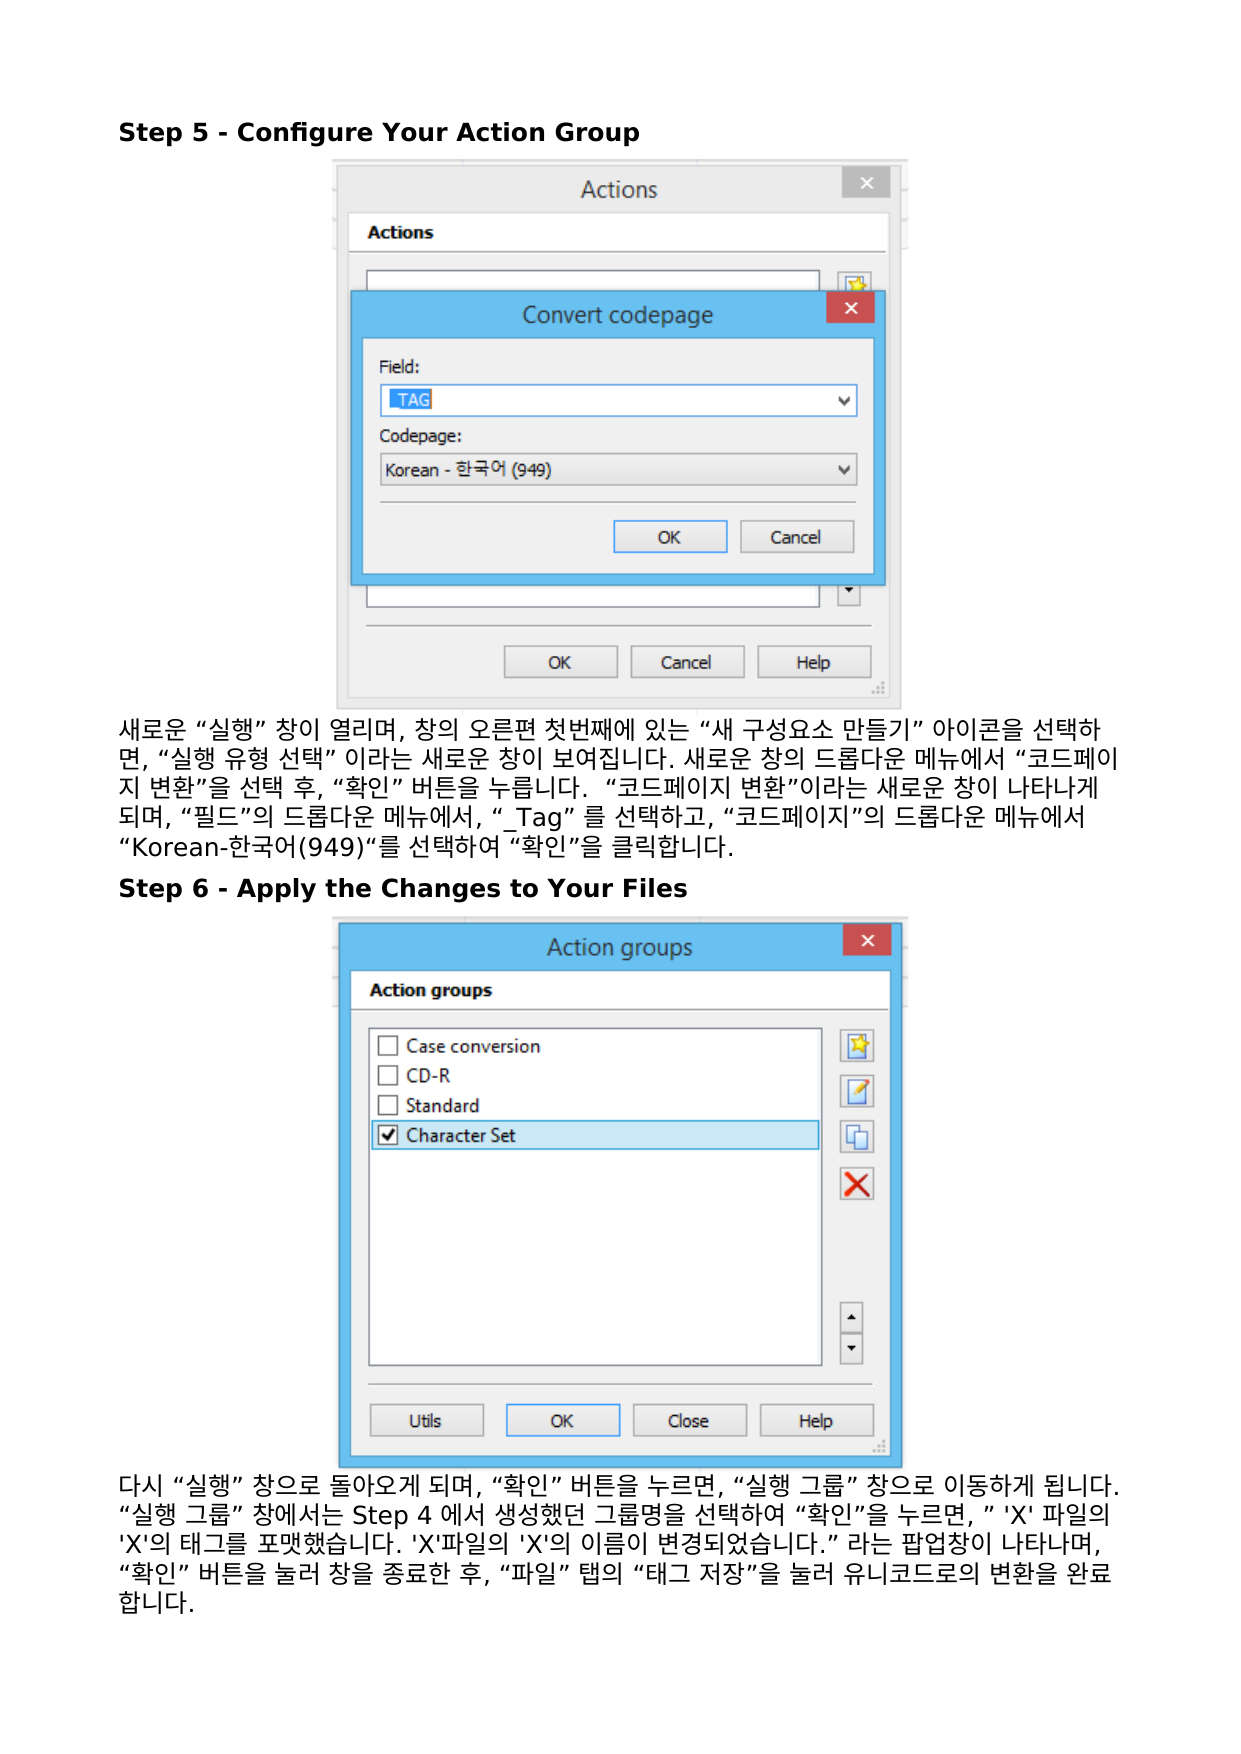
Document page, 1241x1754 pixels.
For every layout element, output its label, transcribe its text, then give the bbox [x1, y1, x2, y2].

text Step 6 - Apply the Changes to Your Files [118, 874, 1122, 903]
text 새로운 “실행” 창이 열리며, 창의 오른편 첫번째에 있는 “새 구성요소 만들기” 아이콘을 선택하면, “실행 유형 선택” 이라는 새로운 창이 보여집니다. 새로운 창의 드롭다운 메뉴에서 “코드페이지 변환”을 선택 후, “확인” 버튼을 누릅니다. “코드페이지 변환”이라는 새로운 창이 나타나게 되며, “필드”의 드롭다운 메뉴에서, “_Tag” 를 선택하고, “코드페이지”의 드롭다운 메뉴에서 “Korean-한국어(949)“를 선택하여 “확인”을 클릭합니다. [118, 160, 1122, 862]
text Step 5 - Configure Your Action Group [118, 118, 1122, 147]
text 다시 “실행” 창으로 돌아오게 되며, “확인” 버튼을 누르면, “실행 그룹” 창으로 이동하게 됩니다. “실행 그룹” 창에서는 Step 4 에서 생성했던 그룹명을 선택하여 “확인”을 누르면, ” 'X' 파일의 'X'의 태그를 포맷했습니다. 'X'파일의 'X'의 이름이 변경되었습니다.” 라는 팝업창이 나타나며, “확인” 버튼을 눌러 창을 종료한 후, “파일” 탭의 “태그 저장”을 눌러 유니코드로의 변환을 완료합니다. [118, 916, 1122, 1618]
picture [331, 916, 909, 1473]
picture [331, 159, 909, 716]
